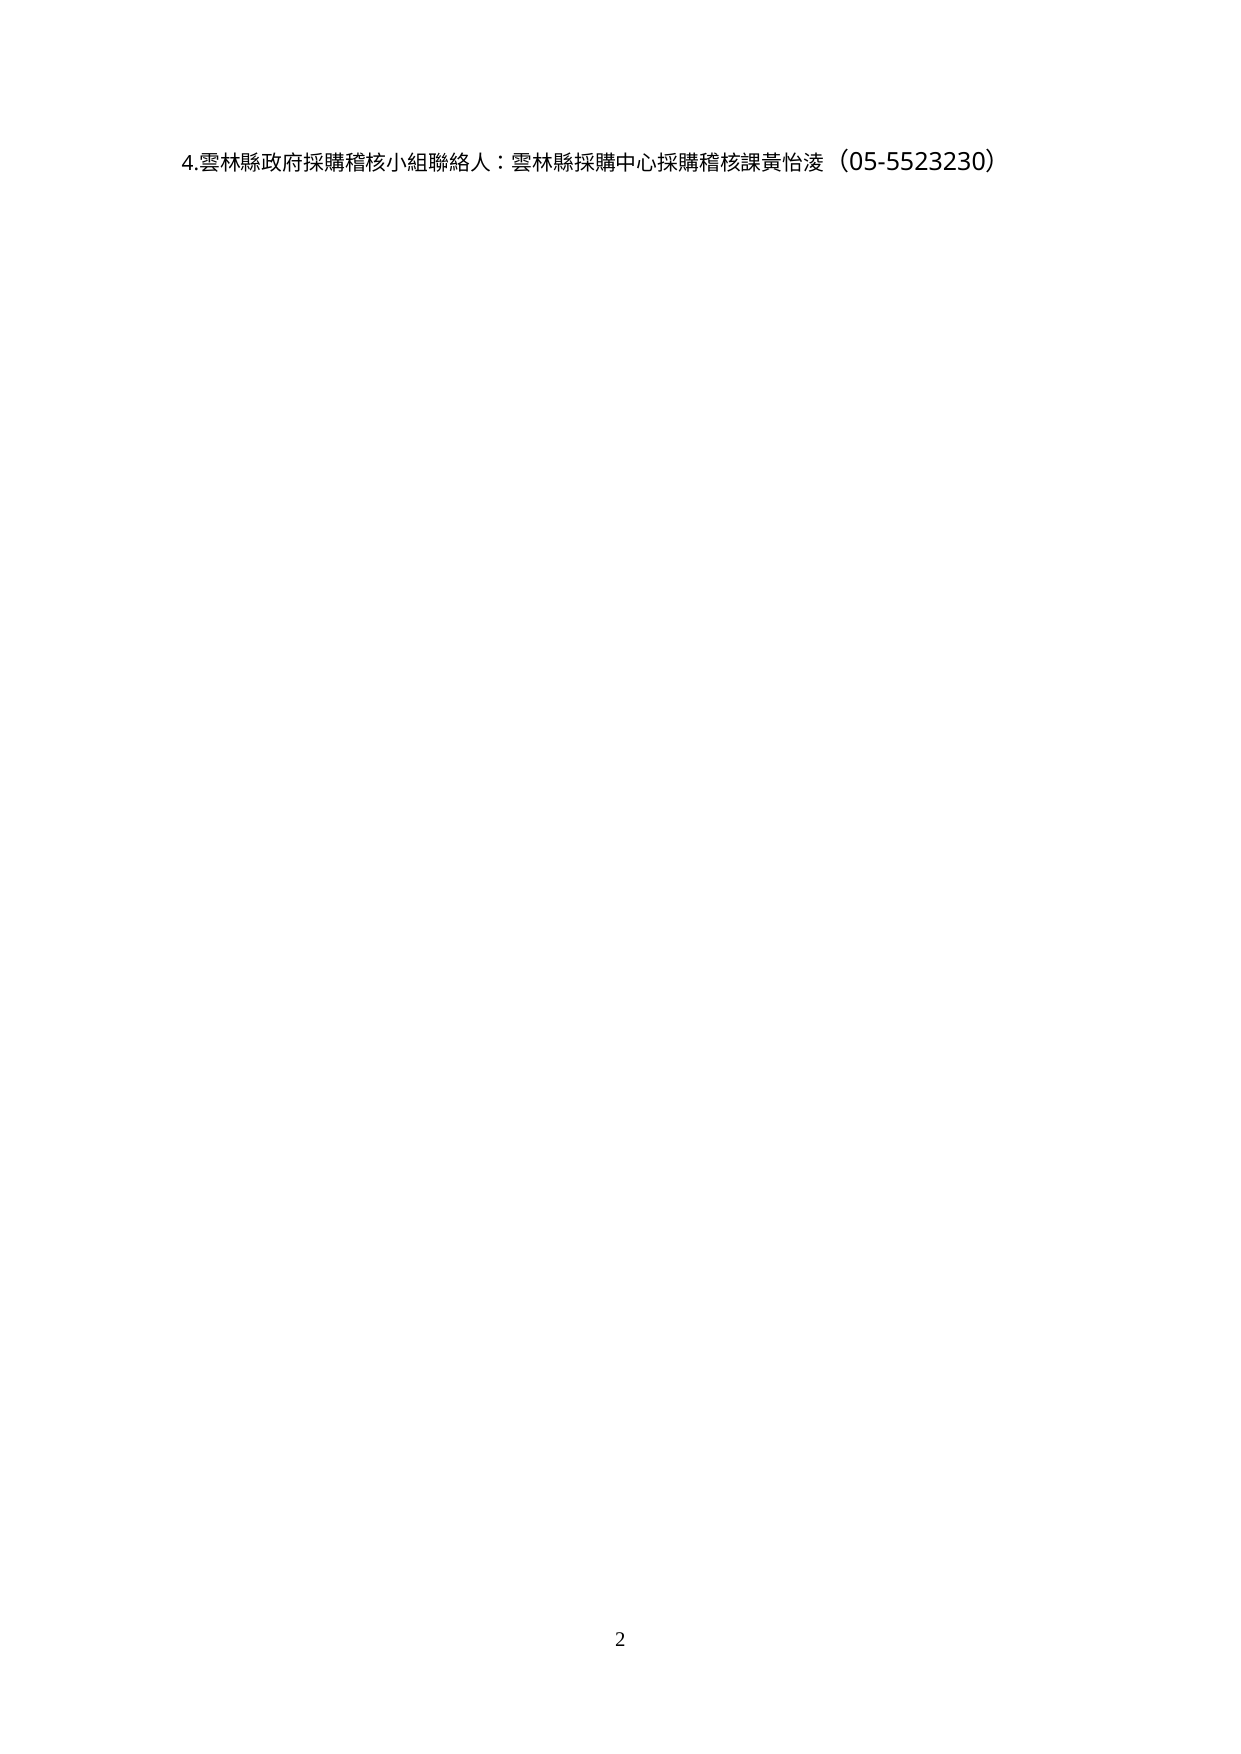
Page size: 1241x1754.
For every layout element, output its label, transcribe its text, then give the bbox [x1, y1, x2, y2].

text 4.雲林縣政府採購稽核小組聯絡人：雲林縣採購中心採購稽核課黃怡淩（05-5523230） [181, 150, 1122, 175]
